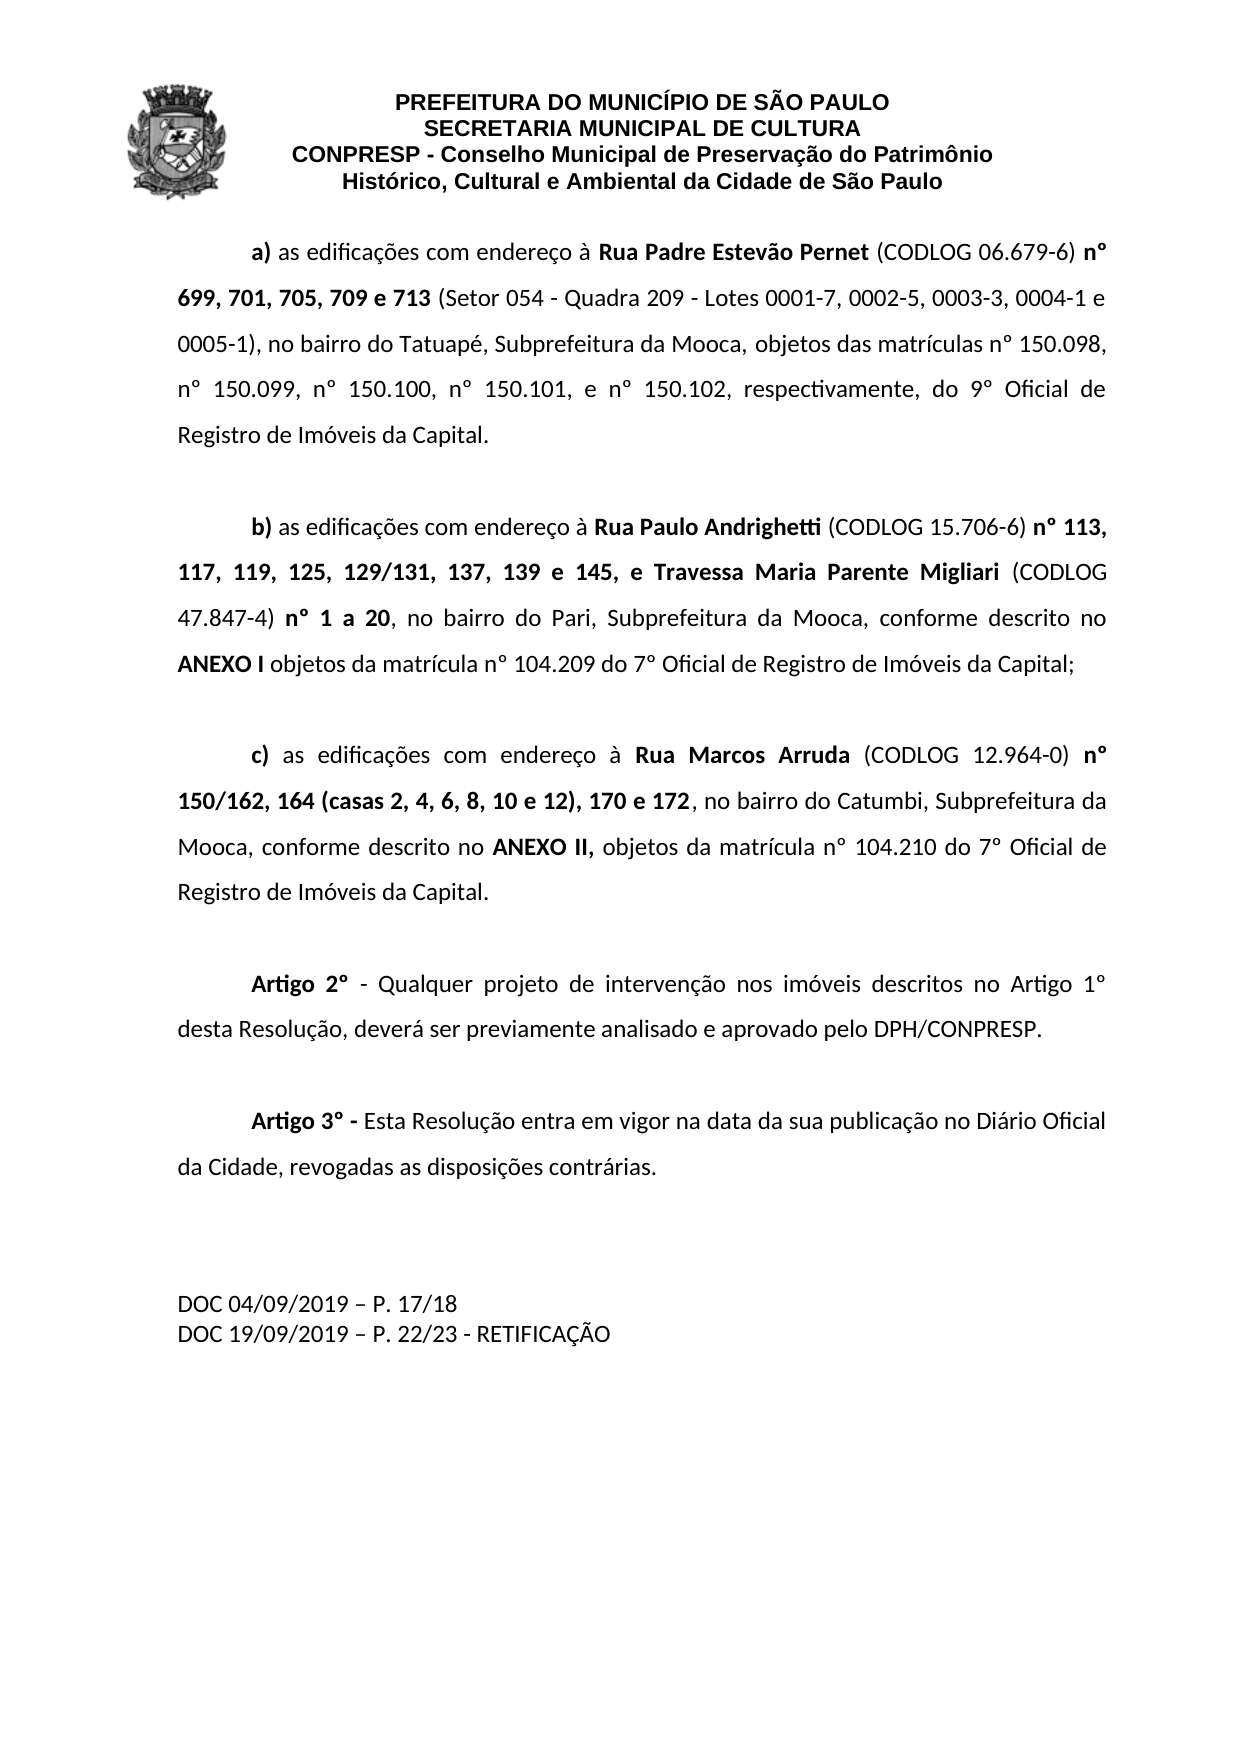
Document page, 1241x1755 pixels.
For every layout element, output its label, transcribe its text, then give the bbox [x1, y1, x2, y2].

text Artigo 2º - Qualquer projeto de intervenção nos imóveis descritos no Artigo 1º desta Resolução, deverá ser previamente analisado e aprovado pelo DPH/CONPRESP. [177, 968, 1107, 1044]
text DOC 04/09/2019 – P. 17/18 [177, 1288, 1107, 1318]
text DOC 19/09/2019 – P. 22/23 - RETIFICAÇÃO [177, 1318, 1107, 1349]
text a) as edificações com endereço à Rua Padre Estevão Pernet (CODLOG 06.679-6) nº 699, 701, 705, 709 e 713 (Setor 054 - Quadra 209 - Lotes 0001-7, 0002-5, 0003-3, 0004-1 e 0005-1), no bairro do Tatuapé, Subprefeitura da Mooca, objetos das matrículas nº 150.098, nº 150.099, nº 150.100, nº 150.101, e nº 150.102, respectivamente, do 9º Oficial de Registro de Imóveis da Capital. [177, 236, 1107, 450]
text Artigo 3º - Esta Resolução entra em vigor na data da sua publicação no Diário Oficial da Cidade, revogadas as disposições contrárias. [177, 1105, 1107, 1181]
text b) as edificações com endereço à Rua Paulo Andrighetti (CODLOG 15.706-6) nº 113, 117, 119, 125, 129/131, 137, 139 e 145, e Travessa Maria Parente Migliari (CODLOG 47.847-4) nº 1 a 20, no bairro do Pari, Subprefeitura da Mooca, conforme descrito no anexo I objetos da matrícula nº 104.209 do 7º Oficial de Registro de Imóveis da Capital; [177, 511, 1107, 678]
text c) as edificações com endereço à Rua Marcos Arruda (CODLOG 12.964-0) nº 150/162, 164 (casas 2, 4, 6, 8, 10 e 12), 170 e 172, no bairro do Catumbi, Subprefeitura da Mooca, conforme descrito no anexo II, objetos da matrícula nº 104.210 do 7º Oficial de Registro de Imóveis da Capital. [177, 739, 1107, 907]
